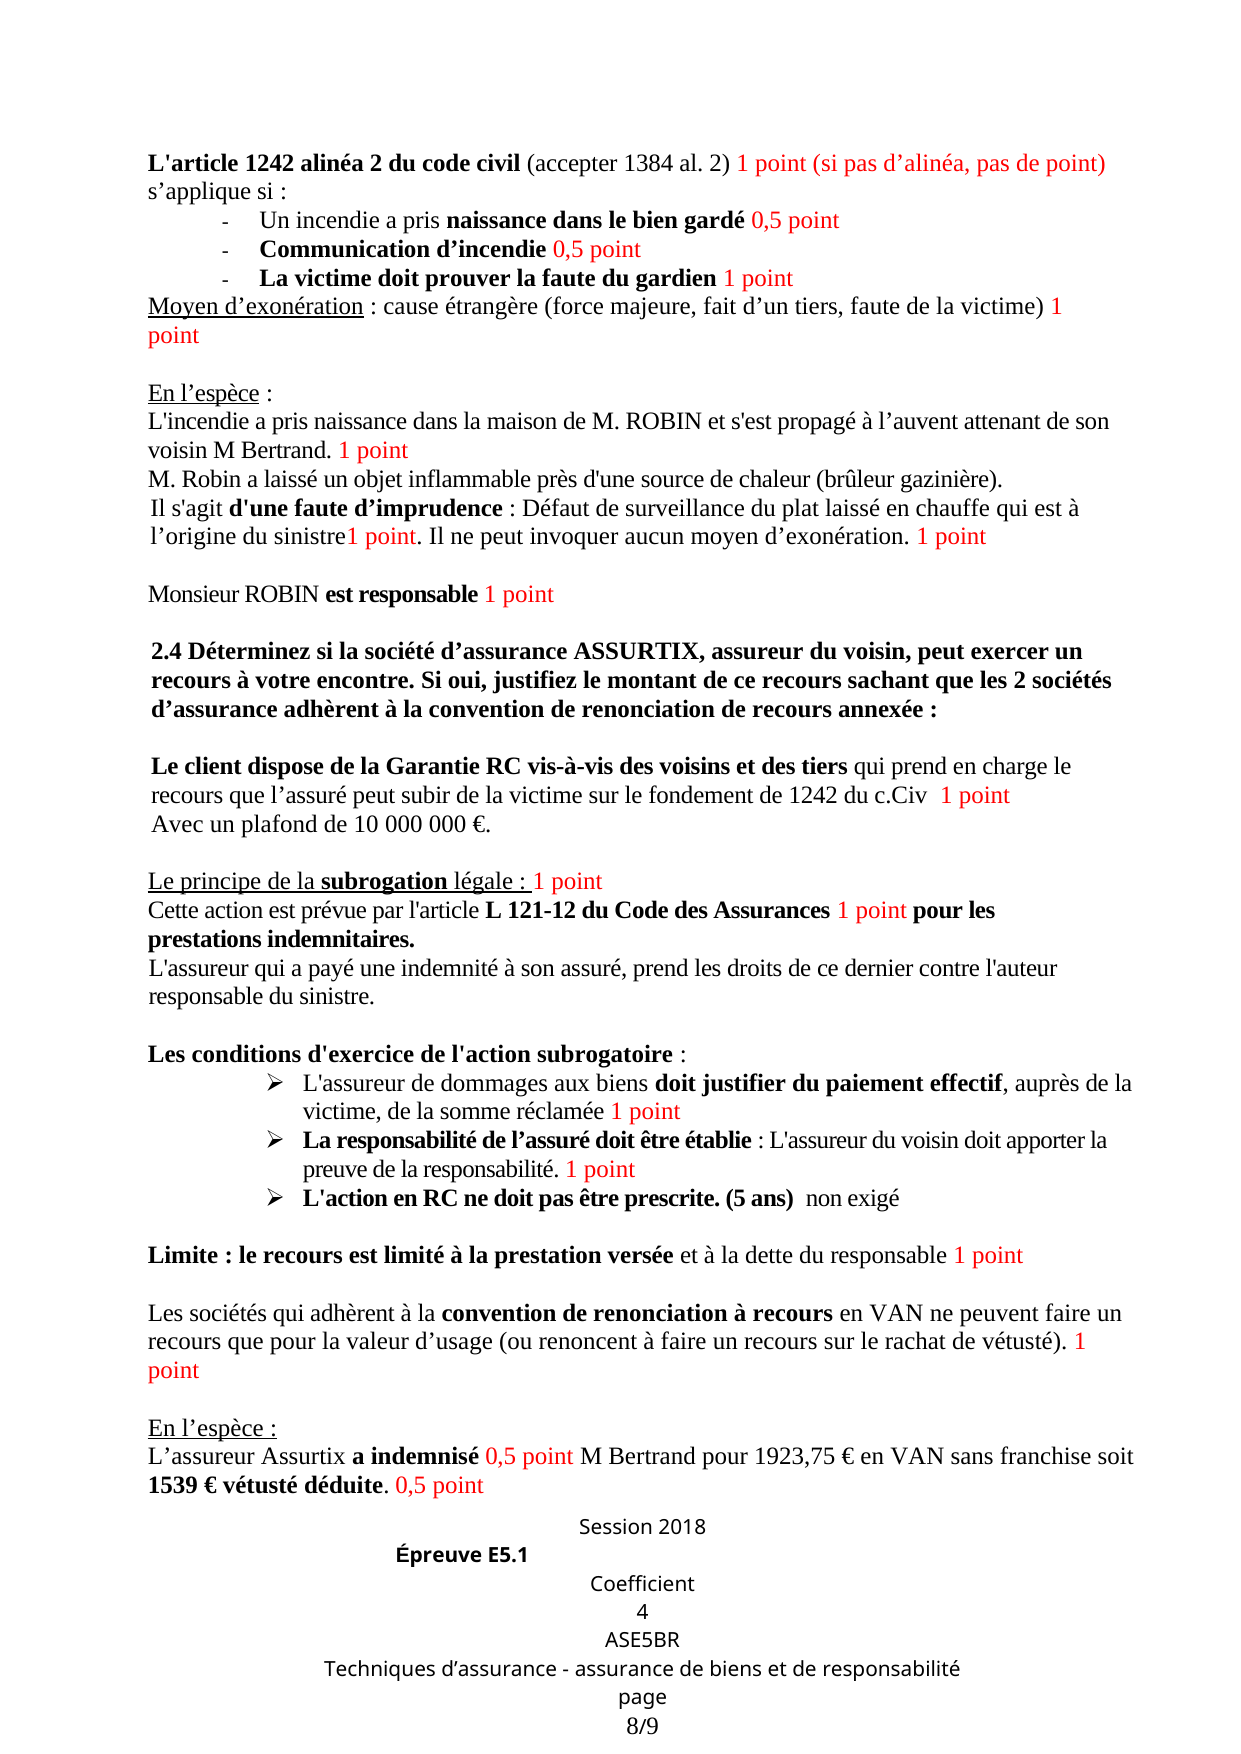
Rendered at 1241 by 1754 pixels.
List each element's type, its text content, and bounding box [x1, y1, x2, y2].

text En l’espèce : [148, 1413, 1137, 1441]
text Les conditions d'exercice de l'action subrogatoire : [148, 1039, 1077, 1068]
list L'action en RC ne doit pas être prescrite. (5 ans) non exigé [265, 1183, 1137, 1211]
text Il s'agit d'une faute d’imprudence : Défaut de surveillance du plat laissé en chauffe qui est à l’origine du sinistre1 point. Il ne peut invoquer aucun moyen d’exonération. 1 point [150, 493, 1137, 550]
list L'assureur de dommages aux biens doit justifier du paiement effectif, auprès de la victime, de la somme réclamée 1 point [265, 1068, 1137, 1125]
text Les sociétés qui adhèrent à la convention de renonciation à recours en VAN ne peuvent faire un recours que pour la valeur d’usage (ou renoncent à faire un recours sur le rachat de vétusté). 1 point [148, 1298, 1137, 1384]
list Communication d’incendie 0,5 point [222, 234, 1137, 263]
text Le principe de la subrogation légale : 1 point [148, 866, 1137, 895]
list M. Robin a laissé un objet inflammable près d'une source de chaleur (brûleur gazinière). [148, 464, 1137, 493]
text Monsieur ROBIN est responsable 1 point [148, 579, 1137, 608]
list L'incendie a pris naissance dans la maison de M. ROBIN et s'est propagé à l’auvent attenant de son voisin M Bertrand. 1 point [148, 406, 1137, 464]
text Limite : le recours est limité à la prestation versée et à la dette du responsable 1 point [148, 1240, 1137, 1269]
text Avec un plafond de 10 000 000 €. [151, 809, 1137, 838]
list La victime doit prouver la faute du gardien 1 point [222, 263, 1137, 291]
text 2.4 Déterminez si la société d’assurance ASSURTIX, assureur du voisin, peut exercer un recours à votre encontre. Si oui, justifiez le montant de ce recours sachant que les 2 sociétés d’assurance adhèrent à la convention de renonciation de recours annexée : [151, 636, 1137, 723]
text En l’espèce : [148, 378, 1137, 406]
text L'assureur qui a payé une indemnité à son assuré, prend les droits de ce dernier contre l'auteur responsable du sinistre. [148, 953, 1137, 1010]
text Moyen d’exonération : cause étrangère (force majeure, fait d’un tiers, faute de la victime) 1 point [148, 291, 1081, 349]
text Le client dispose de la Garantie RC vis-à-vis des voisins et des tiers qui prend en charge le recours que l’assuré peut subir de la victime sur le fondement de 1242 du c.Civ 1 point [151, 751, 1137, 809]
text Cette action est prévue par l'article L 121-12 du Code des Assurances 1 point pour les prestations indemnitaires. [148, 895, 1077, 953]
list Un incendie a pris naissance dans le bien gardé 0,5 point [222, 205, 1137, 234]
list La responsabilité de l’assuré doit être établie : L'assureur du voisin doit apporter la preuve de la responsabilité. 1 point [265, 1125, 1137, 1183]
text L’assureur Assurtix a indemnisé 0,5 point M Bertrand pour 1923,75 € en VAN sans franchise soit 1539 € vétusté déduite. 0,5 point [148, 1441, 1137, 1499]
text L'article 1242 alinéa 2 du code civil (accepter 1384 al. 2) 1 point (si pas d’alinéa, pas de point) s’applique si : [148, 148, 1137, 205]
